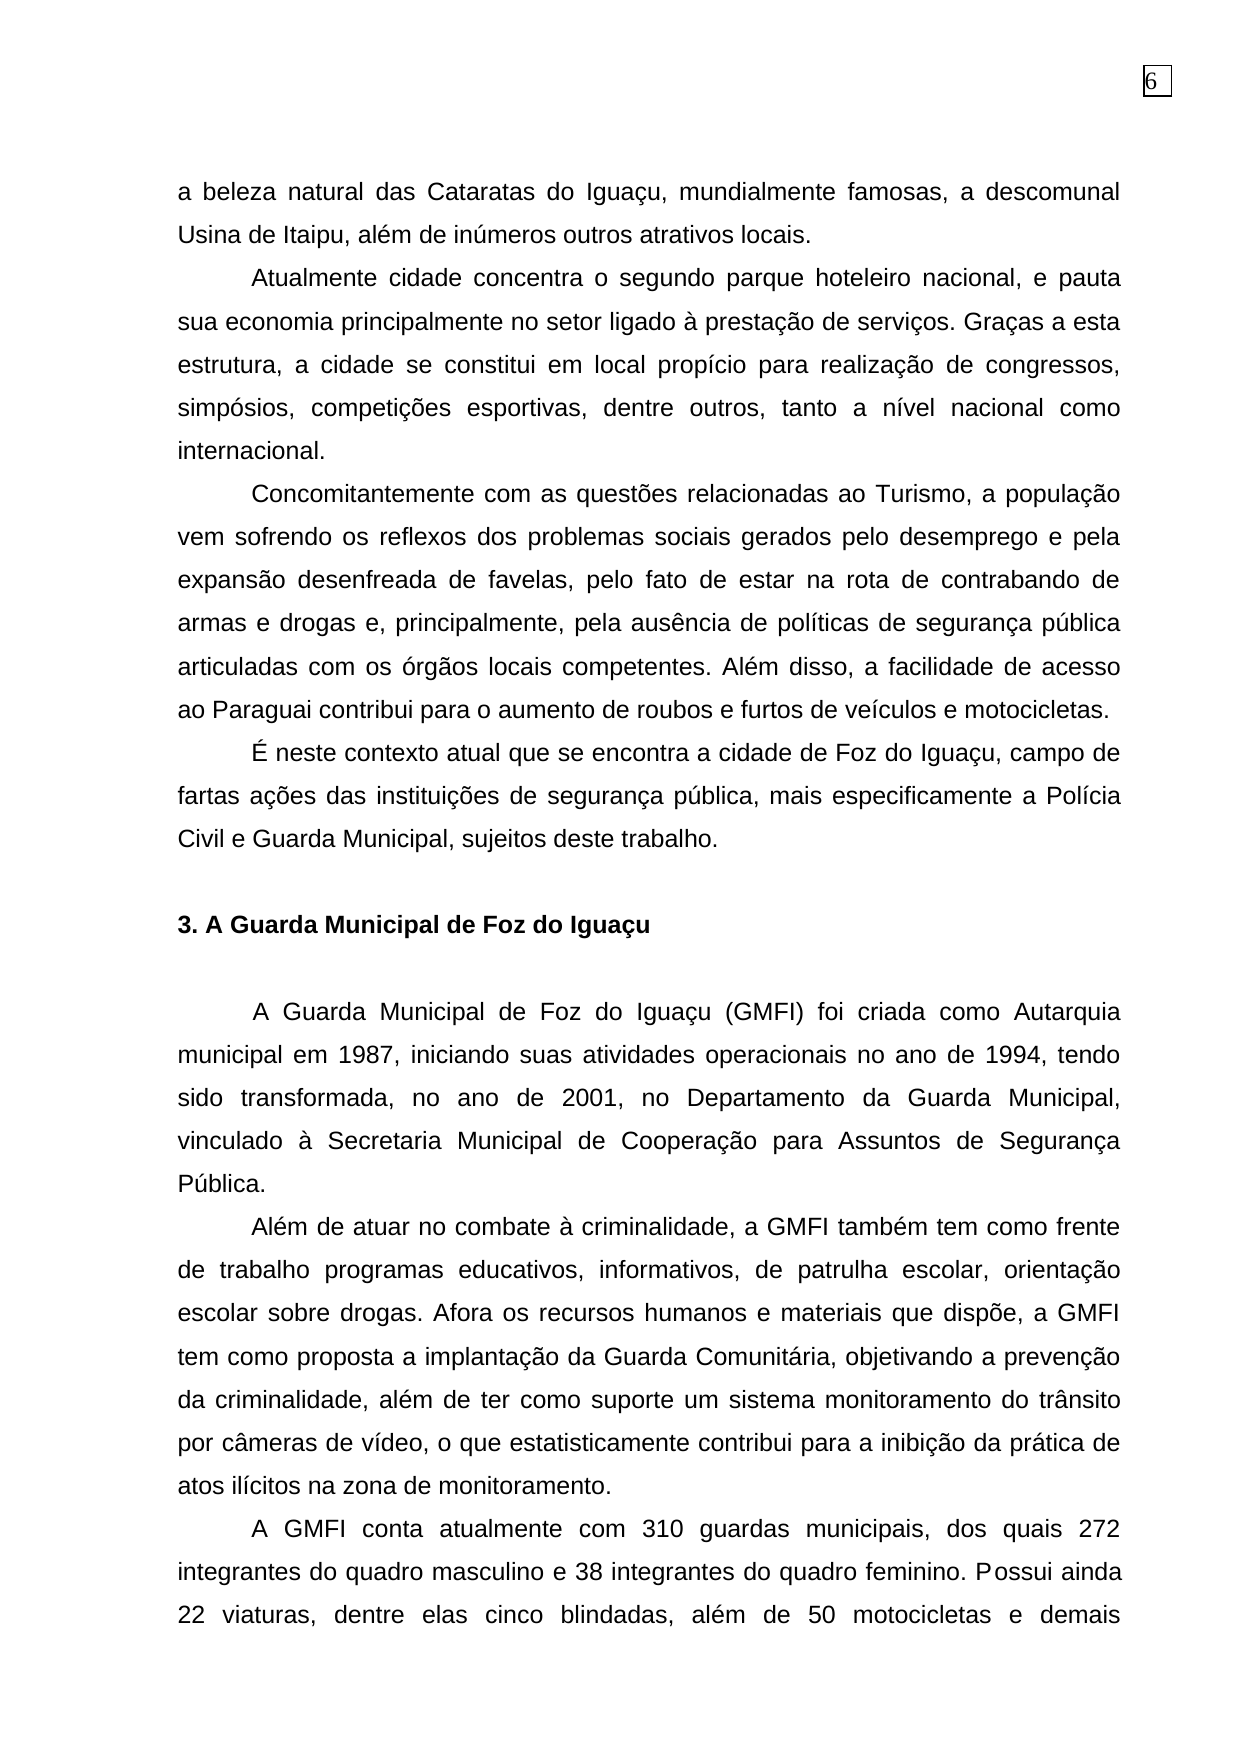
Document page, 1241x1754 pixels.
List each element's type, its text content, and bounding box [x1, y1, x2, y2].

text É neste contexto atual que se encontra a cidade de Foz do Iguaçu, campo de fartas ações das instituições de segurança pública, mais especificamente a Polícia Civil e Guarda Municipal, sujeitos deste trabalho. [177, 738, 1122, 853]
text A Guarda Municipal de Foz do Iguaçu (GMFI) foi criada como Autarquia municipal em 1987, iniciando suas atividades operacionais no ano de 1994, tendo sido transformada, no ano de 2001, no Departamento da Guarda Municipal, vinculado à Secretaria Municipal de Cooperação para Assuntos de Segurança Pública. [177, 997, 1122, 1198]
text A GMFI conta atualmente com 310 guardas municipais, dos quais 272 integrantes do quadro masculino e 38 integrantes do quadro feminino. Possui ainda 22 viaturas, dentre elas cinco blindadas, além de 50 motocicletas e demais [177, 1514, 1122, 1629]
text 3. A Guarda Municipal de Foz do Iguaçu [177, 910, 1122, 939]
text Além de atuar no combate à criminalidade, a GMFI também tem como frente de trabalho programas educativos, informativos, de patrulha escolar, orientação escolar sobre drogas. Afora os recursos humanos e materiais que dispõe, a GMFI tem como proposta a implantação da Guarda Comunitária, objetivando a prevenção da criminalidade, além de ter como suporte um sistema monitoramento do trânsito por câmeras de vídeo, o que estatisticamente contribui para a inibição da prática de atos ilícitos na zona de monitoramento. [177, 1212, 1122, 1500]
text Atualmente cidade concentra o segundo parque hoteleiro nacional, e pauta sua economia principalmente no setor ligado à prestação de serviços. Graças a esta estrutura, a cidade se constitui em local propício para realização de congressos, simpósios, competições esportivas, dentre outros, tanto a nível nacional como internacional. [177, 263, 1122, 465]
text Concomitantemente com as questões relacionadas ao Turismo, a população vem sofrendo os reflexos dos problemas sociais gerados pelo desemprego e pela expansão desenfreada de favelas, pelo fato de estar na rota de contrabando de armas e drogas e, principalmente, pela ausência de políticas de segurança pública articuladas com os órgãos locais competentes. Além disso, a facilidade de acesso ao Paraguai contribui para o aumento de roubos e furtos de veículos e motocicletas. [177, 479, 1122, 723]
text a beleza natural das Cataratas do Iguaçu, mundialmente famosas, a descomunal Usina de Itaipu, além de inúmeros outros atrativos locais. [177, 177, 1122, 249]
